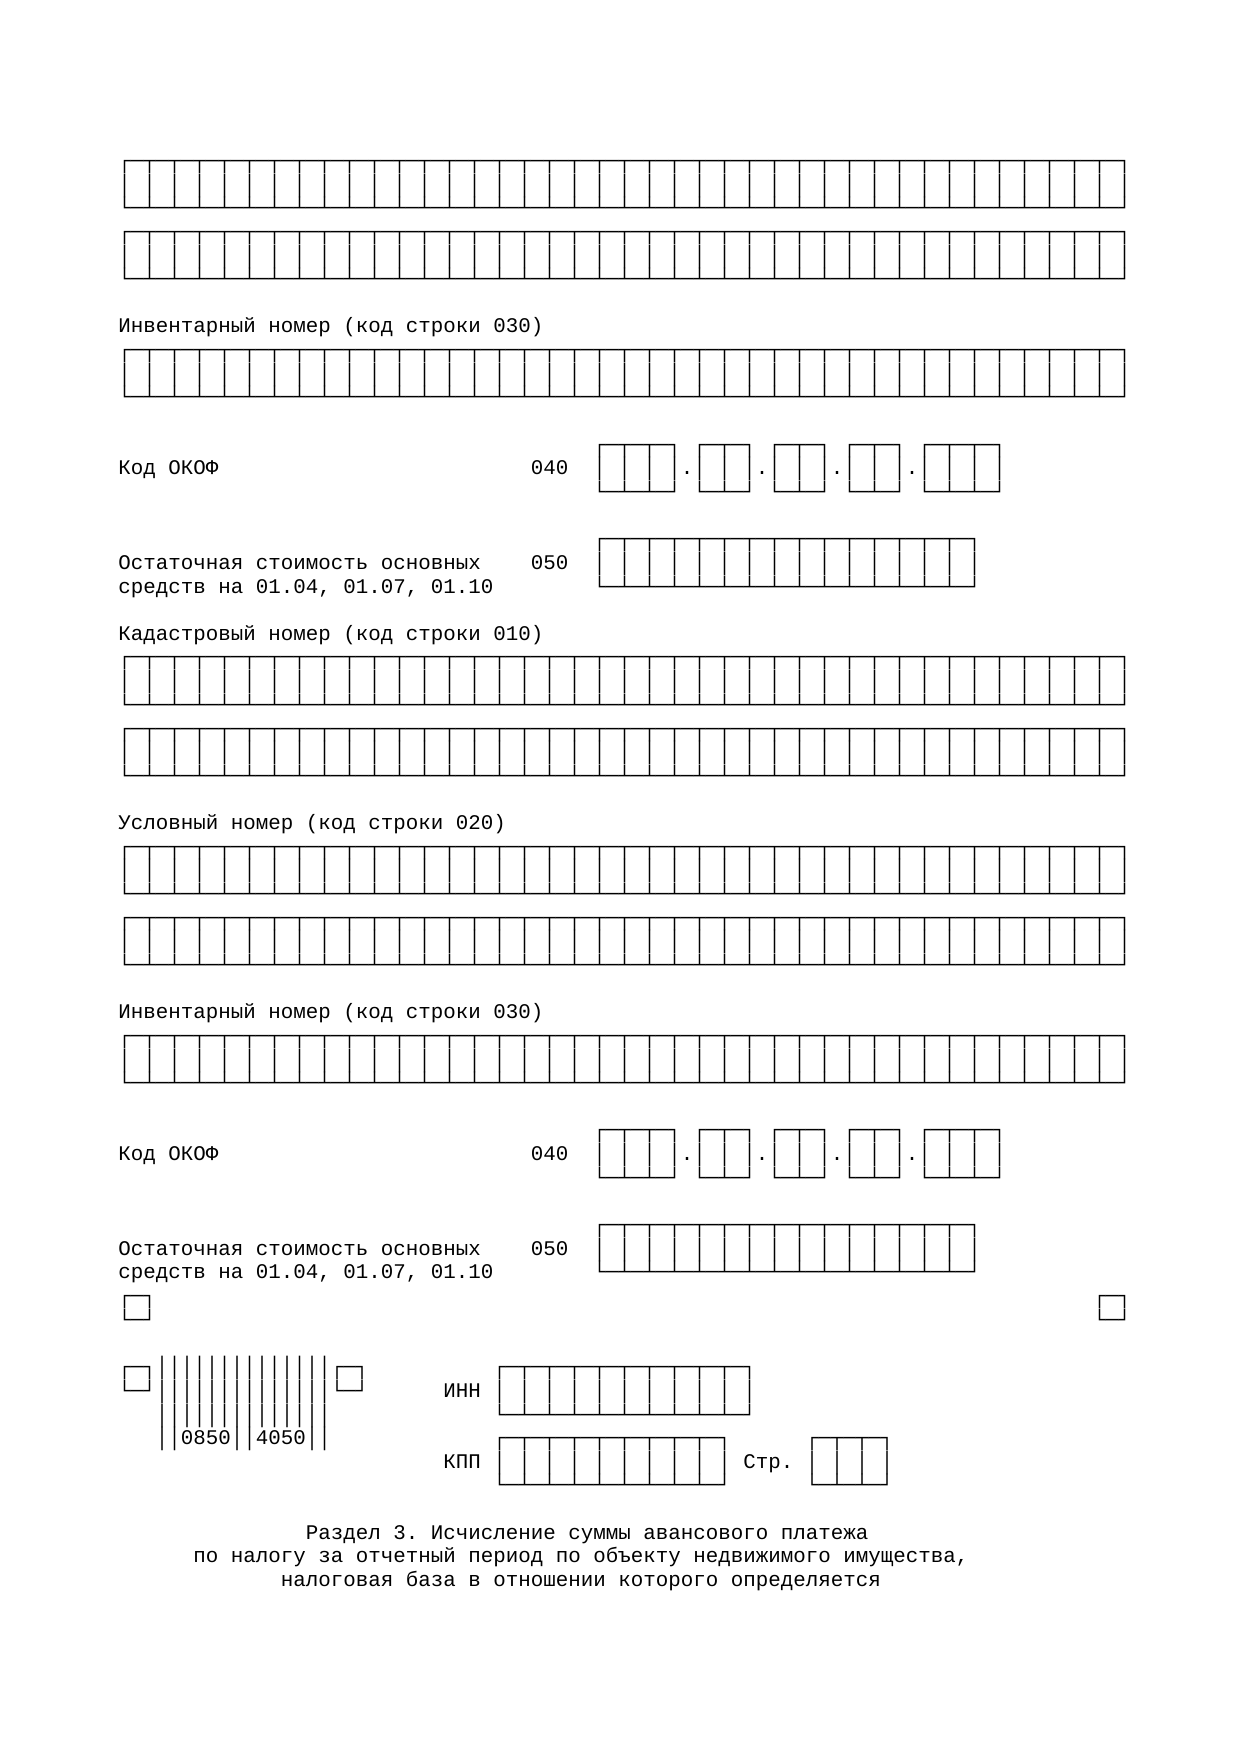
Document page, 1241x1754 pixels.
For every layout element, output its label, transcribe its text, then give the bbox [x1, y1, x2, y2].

text Раздел 3. Исчисление суммы авансового платежа [118, 1522, 1181, 1545]
text Код ОКОФ 040 │ │ │ │.│ │ │.│ │ │.│ │ │.│ │ │ │ [118, 1143, 1181, 1167]
text ││││││││││││││ └─┴─┴─┴─┴─┴─┴─┴─┴─┴─┘ [118, 1403, 1181, 1427]
text Остаточная стоимость основных 050 │ │ │ │ │ │ │ │ │ │ │ │ │ │ │ │ [118, 1238, 599, 1261]
text Код ОКОФ 040 │ │ │ │.│ │ │.│ │ │.│ │ │.│ │ │ │ [118, 457, 1181, 481]
text └─┘││││││││││││││└─┘ ИНН │ │ │ │ │ │ │ │ │ │ │ [750, 1380, 1181, 1403]
text ┌─┬─┬─┐ ┌─┬─┐ ┌─┬─┐ ┌─┬─┐ ┌─┬─┬─┐ [118, 434, 1181, 457]
text └─┴─┴─┴─┴─┴─┴─┴─┴─┴─┴─┴─┴─┴─┴─┴─┴─┴─┴─┴─┴─┴─┴─┴─┴─┴─┴─┴─┴─┴─┴─┴─┴─┴─┴─┴─┴─┴─┴─┴─┘ [118, 197, 1181, 221]
text КПП │ │ │ │ │ │ │ │ │ │ Стр. │ │ │ │ [118, 1451, 499, 1474]
text │ │ │ │ │ │ │ │ │ │ │ │ │ │ │ │ │ │ │ │ │ │ │ │ │ │ │ │ │ │ │ │ │ │ │ │ │ │ │ │ │ [118, 741, 1181, 765]
text └─┘││││││││││││││└─┘ ИНН │ │ │ │ │ │ │ │ │ │ │ [325, 1380, 499, 1403]
text └─┴─┴─┴─┴─┴─┴─┴─┴─┴─┴─┴─┴─┴─┴─┴─┴─┴─┴─┴─┴─┴─┴─┴─┴─┴─┴─┴─┴─┴─┴─┴─┴─┴─┴─┴─┴─┴─┴─┴─┘ [118, 1072, 1181, 1096]
text └─┴─┴─┘ └─┴─┘ └─┴─┘ └─┴─┘ └─┴─┴─┘ [118, 1167, 1181, 1190]
text │ │ │ │ │ │ │ │ │ │ │ │ │ │ │ │ │ │ │ │ │ │ │ │ │ │ │ │ │ │ │ │ │ │ │ │ │ │ │ │ │ [118, 930, 1181, 954]
text └─┴─┴─┴─┴─┴─┴─┴─┴─┴─┴─┴─┴─┴─┴─┴─┴─┴─┴─┴─┴─┴─┴─┴─┴─┴─┴─┴─┴─┴─┴─┴─┴─┴─┴─┴─┴─┴─┴─┴─┘ [118, 694, 1181, 717]
text ┌─┬─┬─┬─┬─┬─┬─┬─┬─┬─┬─┬─┬─┬─┬─┬─┬─┬─┬─┬─┬─┬─┬─┬─┬─┬─┬─┬─┬─┬─┬─┬─┬─┬─┬─┬─┬─┬─┬─┬─┐ [118, 836, 1181, 859]
text └─┴─┴─┴─┴─┴─┴─┴─┴─┴─┴─┴─┴─┴─┴─┴─┴─┴─┴─┴─┴─┴─┴─┴─┴─┴─┴─┴─┴─┴─┴─┴─┴─┴─┴─┴─┴─┴─┴─┴─┘ [118, 268, 1181, 292]
text средств на 01.04, 01.07, 01.10 └─┴─┴─┴─┴─┴─┴─┴─┴─┴─┴─┴─┴─┴─┴─┘ [118, 1261, 1181, 1285]
text └─┘ └─┘ [118, 1309, 1181, 1332]
text └─┴─┴─┴─┴─┴─┴─┴─┴─┴─┴─┴─┴─┴─┴─┴─┴─┴─┴─┴─┴─┴─┴─┴─┴─┴─┴─┴─┴─┴─┴─┴─┴─┴─┴─┴─┴─┴─┴─┴─┘ [118, 954, 1181, 978]
text налоговая база в отношении которого определяется [118, 1569, 1181, 1593]
text по налогу за отчетный период по объекту недвижимого имущества, [118, 1545, 1181, 1569]
text ┌─┐││││││││││││││┌─┐ ┌─┬─┬─┬─┬─┬─┬─┬─┬─┬─┐ [118, 1356, 1181, 1380]
text Инвентарный номер (код строки 030) [118, 1001, 1181, 1025]
text КПП │ │ │ │ │ │ │ │ │ │ Стр. │ │ │ │ [725, 1451, 811, 1474]
text ┌─┬─┬─┬─┬─┬─┬─┬─┬─┬─┬─┬─┬─┬─┬─┬─┬─┬─┬─┬─┬─┬─┬─┬─┬─┬─┬─┬─┬─┬─┬─┬─┬─┬─┬─┬─┬─┬─┬─┬─┐ [118, 907, 1181, 930]
text │ │ │ │ │ │ │ │ │ │ │ │ │ │ │ │ │ │ │ │ │ │ │ │ │ │ │ │ │ │ │ │ │ │ │ │ │ │ │ │ │ [118, 1048, 1181, 1072]
text └─┘││││││││││││││└─┘ ИНН │ │ │ │ │ │ │ │ │ │ │ [118, 1380, 161, 1403]
text ┌─┬─┬─┐ ┌─┬─┐ ┌─┬─┐ ┌─┬─┐ ┌─┬─┬─┐ [118, 1119, 1181, 1143]
text Условный номер (код строки 020) [118, 812, 1181, 836]
text КПП │ │ │ │ │ │ │ │ │ │ Стр. │ │ │ │ [887, 1451, 1181, 1474]
text Остаточная стоимость основных 050 │ │ │ │ │ │ │ │ │ │ │ │ │ │ │ │ [118, 552, 1181, 576]
text │ │ │ │ │ │ │ │ │ │ │ │ │ │ │ │ │ │ │ │ │ │ │ │ │ │ │ │ │ │ │ │ │ │ │ │ │ │ │ │ │ [118, 859, 1181, 883]
text ┌─┬─┬─┬─┬─┬─┬─┬─┬─┬─┬─┬─┬─┬─┬─┐ [118, 1214, 1181, 1238]
text ┌─┬─┬─┬─┬─┬─┬─┬─┬─┬─┬─┬─┬─┬─┬─┐ [118, 528, 1181, 552]
text средств на 01.04, 01.07, 01.10 └─┴─┴─┴─┴─┴─┴─┴─┴─┴─┴─┴─┴─┴─┴─┘ [118, 576, 1181, 599]
text │ │ │ │ │ │ │ │ │ │ │ │ │ │ │ │ │ │ │ │ │ │ │ │ │ │ │ │ │ │ │ │ │ │ │ │ │ │ │ │ │ [118, 670, 1181, 694]
text Инвентарный номер (код строки 030) [118, 316, 1181, 339]
text └─┴─┴─┴─┴─┴─┴─┴─┴─┴─┴─┴─┴─┴─┴─┴─┴─┴─┴─┴─┴─┴─┴─┴─┴─┴─┴─┴─┴─┴─┴─┴─┴─┴─┴─┴─┴─┴─┴─┴─┘ [118, 386, 1181, 410]
text └─┴─┴─┴─┴─┴─┴─┴─┴─┴─┴─┴─┴─┴─┴─┴─┴─┴─┴─┴─┴─┴─┴─┴─┴─┴─┴─┴─┴─┴─┴─┴─┴─┴─┴─┴─┴─┴─┴─┴─┘ [118, 883, 1181, 907]
text ┌─┬─┬─┬─┬─┬─┬─┬─┬─┬─┬─┬─┬─┬─┬─┬─┬─┬─┬─┬─┬─┬─┬─┬─┬─┬─┬─┬─┬─┬─┬─┬─┬─┬─┬─┬─┬─┬─┬─┬─┐ [118, 647, 1181, 670]
text └─┴─┴─┘ └─┴─┘ └─┴─┘ └─┴─┘ └─┴─┴─┘ [118, 481, 1181, 505]
text ││0850││4050││ ┌─┬─┬─┬─┬─┬─┬─┬─┬─┐ ┌─┬─┬─┐ [118, 1427, 1181, 1451]
text ┌─┐ ┌─┐ [118, 1285, 1181, 1309]
text └─┴─┴─┴─┴─┴─┴─┴─┴─┘ └─┴─┴─┘ [118, 1474, 1181, 1498]
text ┌─┬─┬─┬─┬─┬─┬─┬─┬─┬─┬─┬─┬─┬─┬─┬─┬─┬─┬─┬─┬─┬─┬─┬─┬─┬─┬─┬─┬─┬─┬─┬─┬─┬─┬─┬─┬─┬─┬─┬─┐ [118, 339, 1181, 363]
text └─┴─┴─┴─┴─┴─┴─┴─┴─┴─┴─┴─┴─┴─┴─┴─┴─┴─┴─┴─┴─┴─┴─┴─┴─┴─┴─┴─┴─┴─┴─┴─┴─┴─┴─┴─┴─┴─┴─┴─┘ [118, 765, 1181, 788]
text Остаточная стоимость основных 050 │ │ │ │ │ │ │ │ │ │ │ │ │ │ │ │ [975, 1238, 1181, 1261]
text ┌─┬─┬─┬─┬─┬─┬─┬─┬─┬─┬─┬─┬─┬─┬─┬─┬─┬─┬─┬─┬─┬─┬─┬─┬─┬─┬─┬─┬─┬─┬─┬─┬─┬─┬─┬─┬─┬─┬─┬─┐ [118, 221, 1181, 244]
text ┌─┬─┬─┬─┬─┬─┬─┬─┬─┬─┬─┬─┬─┬─┬─┬─┬─┬─┬─┬─┬─┬─┬─┬─┬─┬─┬─┬─┬─┬─┬─┬─┬─┬─┬─┬─┬─┬─┬─┬─┐ [118, 1025, 1181, 1048]
text ┌─┬─┬─┬─┬─┬─┬─┬─┬─┬─┬─┬─┬─┬─┬─┬─┬─┬─┬─┬─┬─┬─┬─┬─┬─┬─┬─┬─┬─┬─┬─┬─┬─┬─┬─┬─┬─┬─┬─┬─┐ [118, 150, 1181, 174]
text │ │ │ │ │ │ │ │ │ │ │ │ │ │ │ │ │ │ │ │ │ │ │ │ │ │ │ │ │ │ │ │ │ │ │ │ │ │ │ │ │ [118, 244, 1181, 268]
text ┌─┬─┬─┬─┬─┬─┬─┬─┬─┬─┬─┬─┬─┬─┬─┬─┬─┬─┬─┬─┬─┬─┬─┬─┬─┬─┬─┬─┬─┬─┬─┬─┬─┬─┬─┬─┬─┬─┬─┬─┐ [118, 717, 1181, 741]
text Кадастровый номер (код строки 010) [118, 623, 1181, 647]
